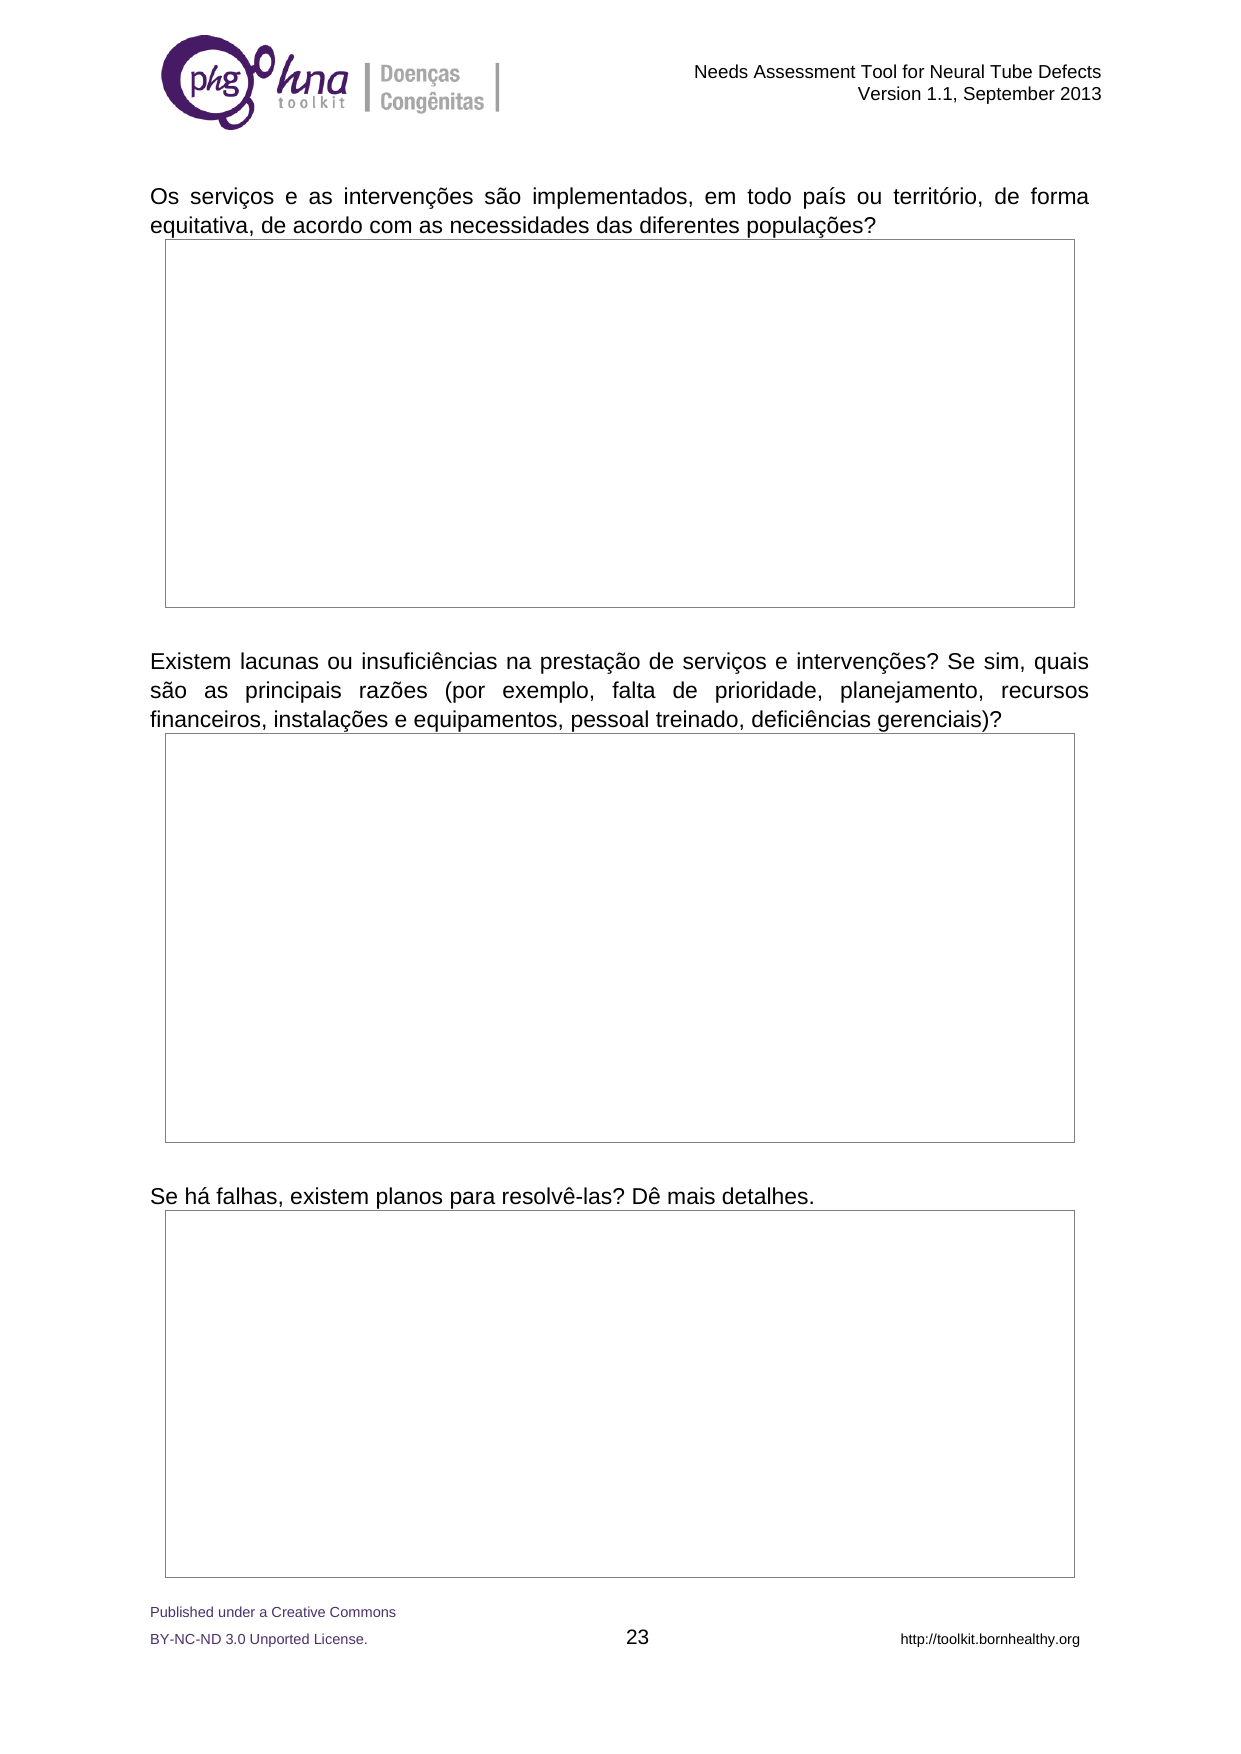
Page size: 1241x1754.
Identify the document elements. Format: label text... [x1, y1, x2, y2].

subtitle Os serviços e as intervenções são implementados, em todo país ou território, de forma equitativa, de acordo com as necessidades das diferentes populações? [150, 181, 1090, 239]
subtitle Existem lacunas ou insuficiências na prestação de serviços e intervenções? Se sim, quais são as principais razões (por exemplo, falta de prioridade, planejamento, recursos financeiros, instalações e equipamentos, pessoal treinado, deficiências gerenciais)? [150, 645, 1090, 733]
subtitle Se há falhas, existem planos para resolvê-las? Dê mais detalhes. [150, 1181, 1090, 1210]
